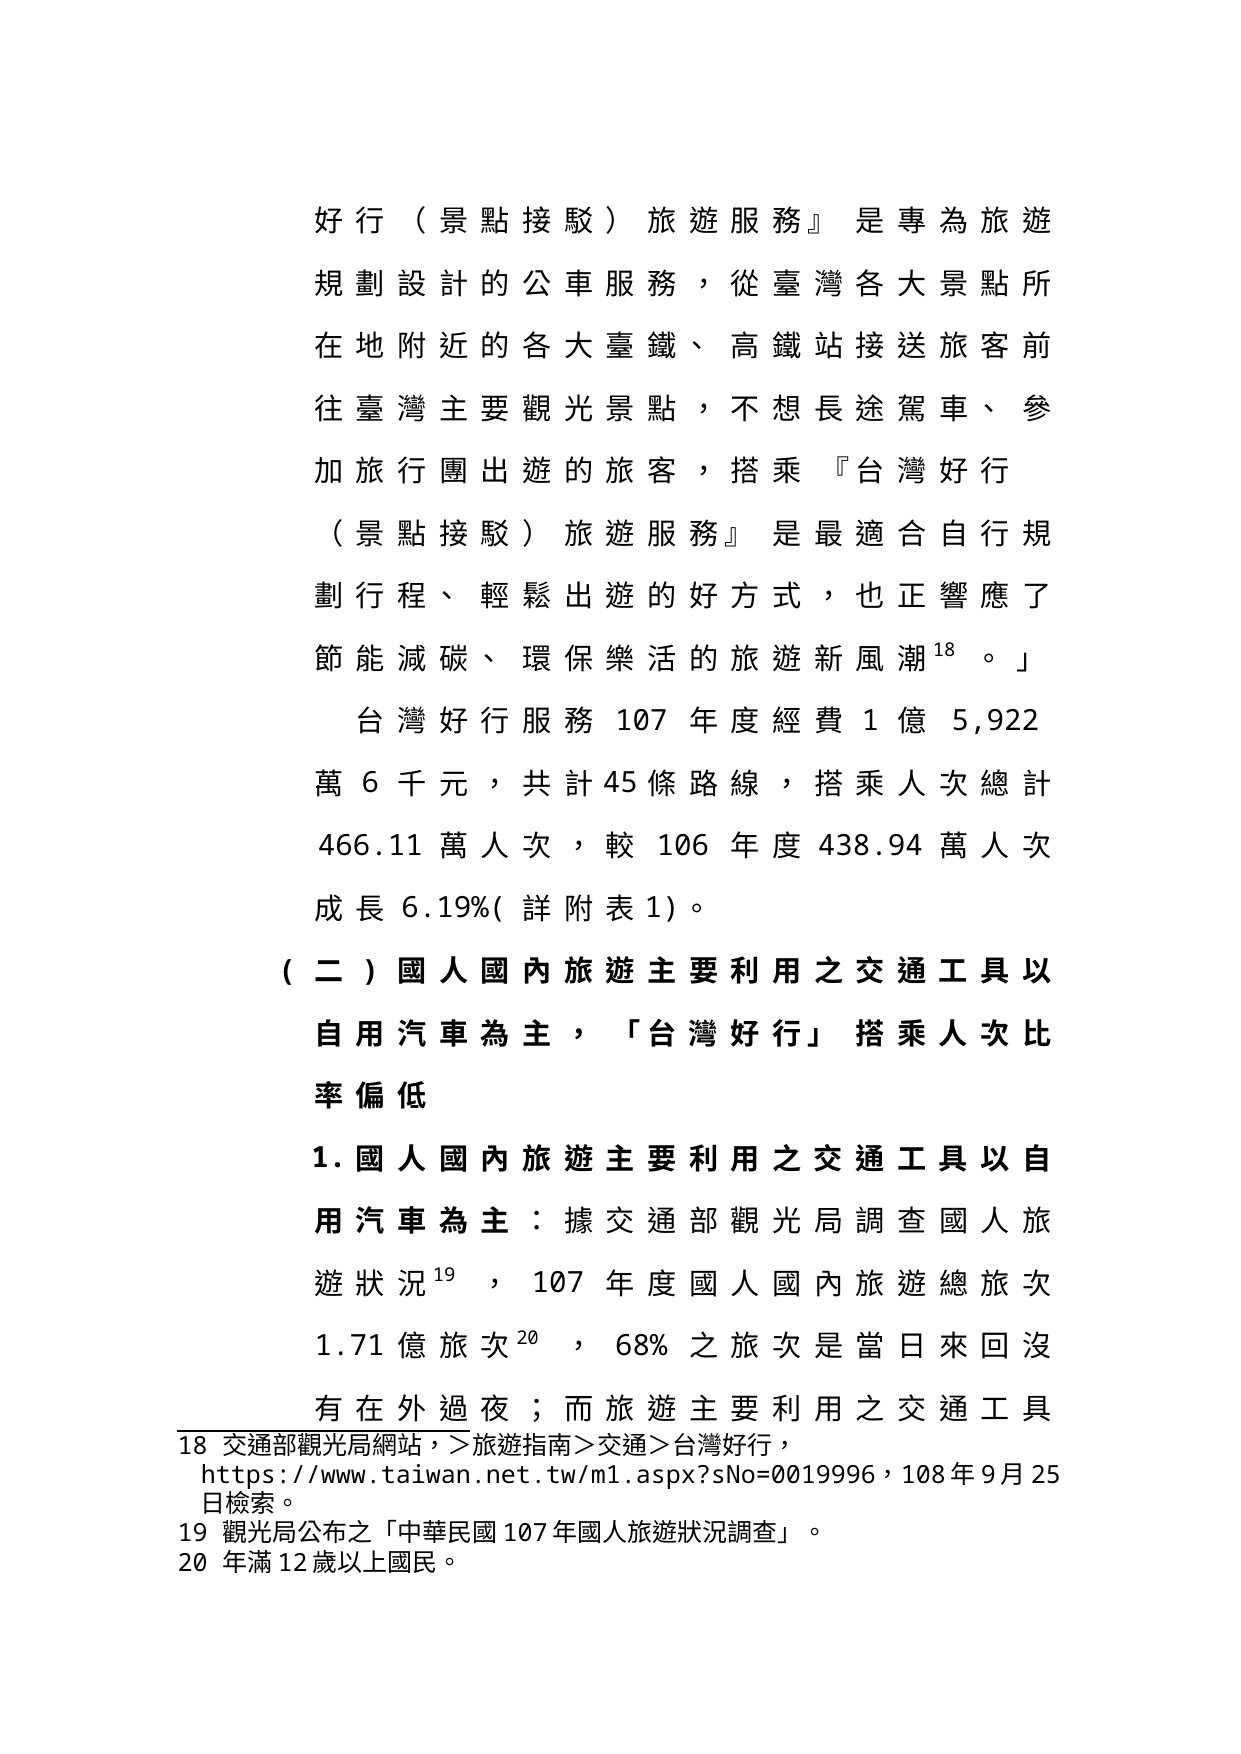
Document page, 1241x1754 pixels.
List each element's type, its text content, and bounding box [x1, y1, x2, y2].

text 年滿12歲以上國民。 [177, 1548, 1063, 1577]
text 台灣好行服務107年度經費1億5,922萬6千元，共計45條路線，搭乘人次總計466.11萬人次，較106年度438.94萬人次成長6.19%(詳附表1)。 [271, 677, 1058, 927]
text (二)國人國內旅遊主要利用之交通工具以自用汽車為主，「台灣好行」搭乘人次比率偏低 [242, 927, 1058, 1115]
text 觀光局公布之「中華民國107年國人旅遊狀況調查」。 [177, 1518, 1063, 1548]
text 好行（景點接駁）旅遊服務』是專為旅遊規劃設計的公車服務，從臺灣各大景點所在地附近的各大臺鐵、高鐵站接送旅客前往臺灣主要觀光景點，不想長途駕車、參加旅行團出遊的旅客，搭乘『台灣好行（景點接駁）旅遊服務』是最適合自行規劃行程、輕鬆出遊的好方式，也正響應了節能減碳、環保樂活的旅遊新風潮。」 [271, 177, 1058, 677]
text 交通部觀光局網站，＞旅遊指南＞交通＞台灣好行，https://www.taiwan.net.tw/m1.aspx?sNo=0019996，108年9月25日檢索。 [177, 1431, 1063, 1518]
text 1.國人國內旅遊主要利用之交通工具以自用汽車為主：據交通部觀光局調查國人旅遊狀況，107年度國人國內旅遊總旅次1.71億旅次，68%之旅次是當日來回沒有在外過夜；而旅遊主要利用之交通工具 [271, 1115, 1058, 1427]
